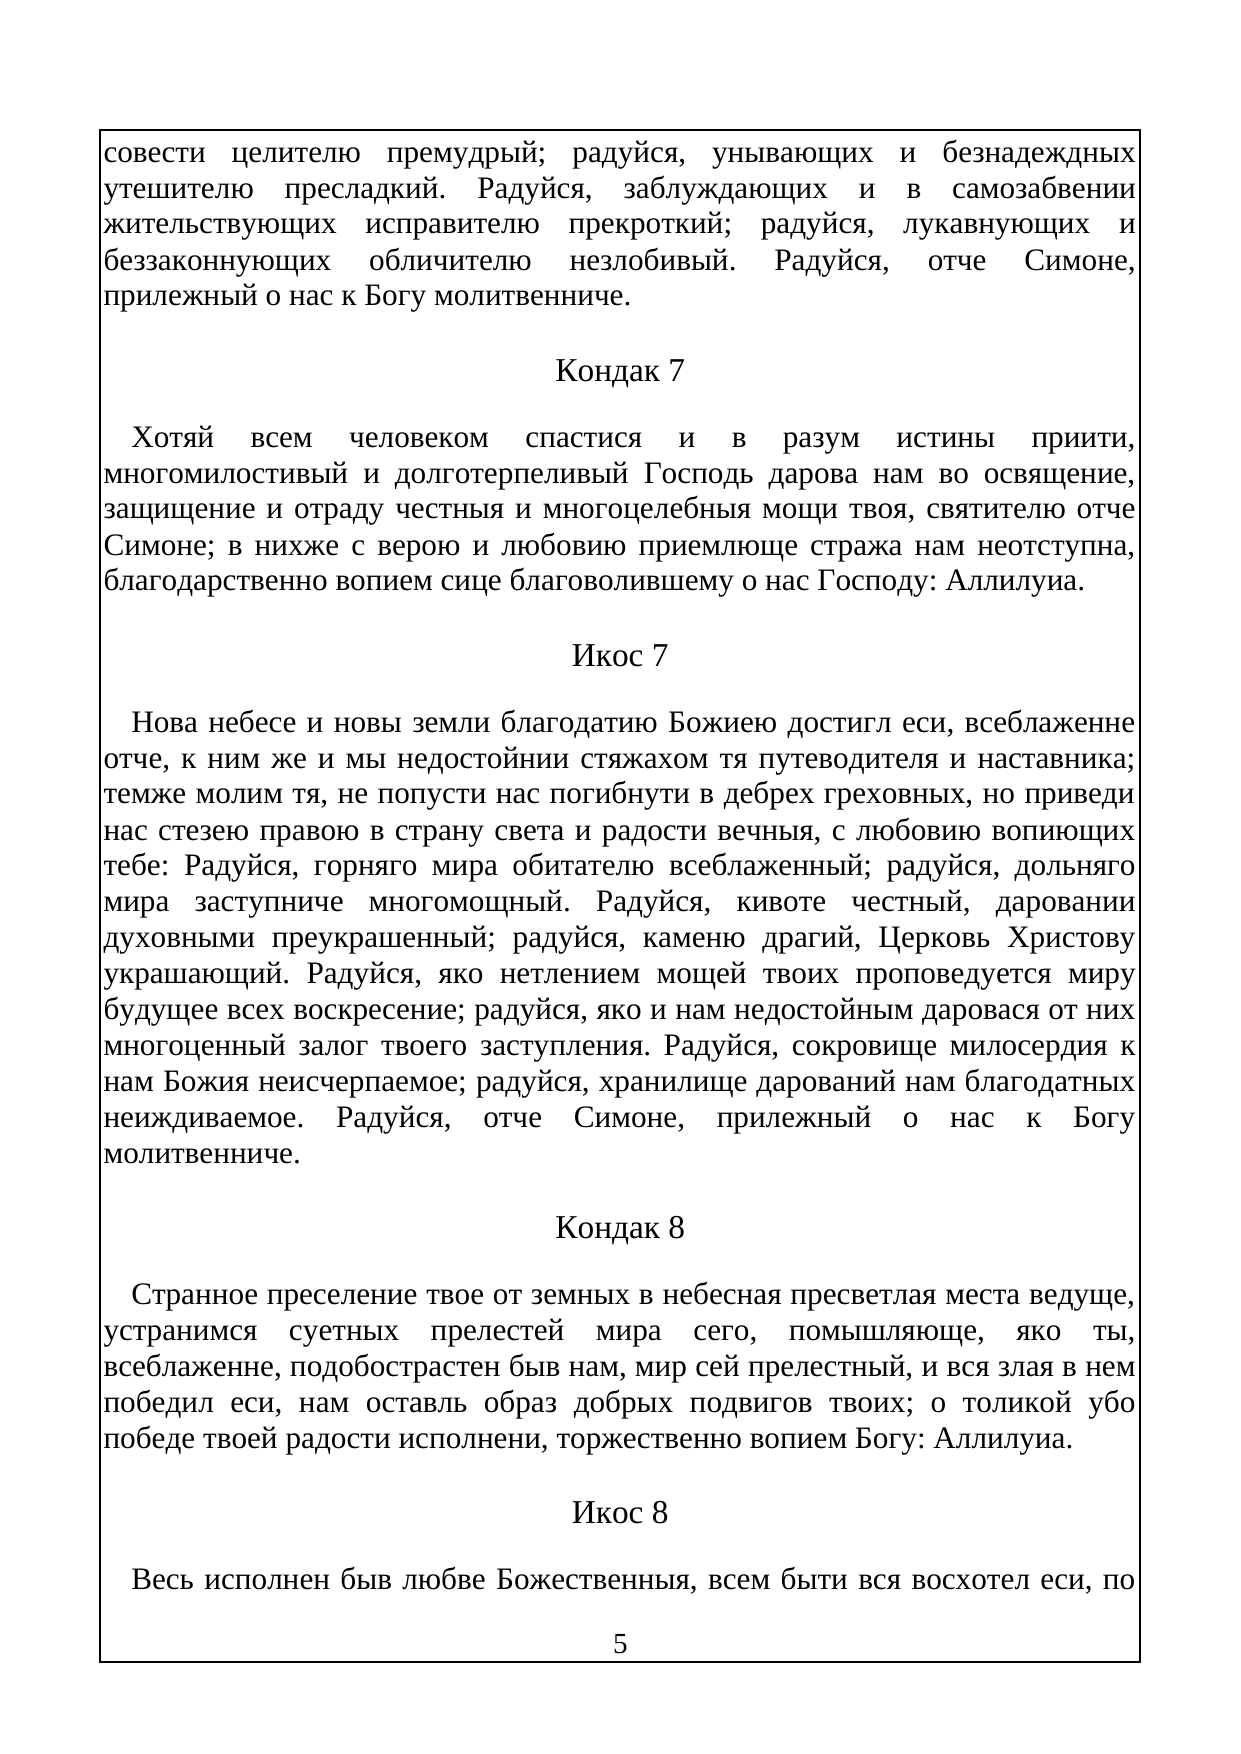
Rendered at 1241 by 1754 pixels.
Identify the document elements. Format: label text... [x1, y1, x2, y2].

text Хотяй всем человеком спастися и в разум истины приити, многомилостивый и долготерпеливый Господь дарова нам во освящение, защищение и отраду честныя и многоцелебныя мощи твоя, святителю отче Симоне; в нихже с верою и любовию приемлюще стража нам неотступна, благодарственно вопием сице благоволившему о нас Господу: Аллилуиа. [103, 418, 1137, 598]
text совести целителю премудрый; радуйся, унывающих и безнадеждных утешителю пресладкий. Радуйся, заблуждающих и в самозабвении жительствующих исправителю прекроткий; радуйся, лукавнующих и беззаконнующих обличителю незлобивый. Радуйся, отче Симоне, прилежный о нас к Богу молитвенниче. [103, 133, 1137, 313]
subtitle Кондак 7 [103, 350, 1137, 388]
subtitle Кондак 8 [103, 1208, 1137, 1246]
text Нова небесе и новы земли благодатию Божиею достигл еси, всеблаженне отче, к ним же и мы недостойнии стяжахом тя путеводителя и наставника; темже молим тя, не попусти нас погибнути в дебрех греховных, но приведи нас стезею правою в страну света и радости вечныя, с любовию вопиющих тебе: Радуйся, горняго мира обитателю всеблаженный; радуйся, дольняго мира заступниче многомощный. Радуйся, кивоте честный, даровании духовными преукрашенный; радуйся, каменю драгий, Церковь Христову украшающий. Радуйся, яко нетлением мощей твоих проповедуется миру будущее всех воскресение; радуйся, яко и нам недостойным даровася от них многоценный залог твоего заступления. Радуйся, сокровище милосердия к нам Божия неисчерпаемое; радуйся, хранилище дарований нам благодатных неиждиваемое. Радуйся, отче Симоне, прилежный о нас к Богу молитвенниче. [103, 703, 1137, 1170]
text Странное преселение твое от земных в небесная пресветлая места ведуще, устранимся суетных прелестей мира сего, помышляюще, яко ты, всеблаженне, подобострастен быв нам, мир сей прелестный, и вся злая в нем победил еси, нам оставль образ добрых подвигов твоих; о толикой убо победе твоей радости исполнени, торжественно вопием Богу: Аллилуиа. [103, 1275, 1137, 1455]
text Весь исполнен быв любве Божественныя, всем быти вся восхотел еси, по [103, 1560, 1137, 1596]
subtitle Икос 7 [103, 635, 1137, 673]
subtitle Икос 8 [103, 1493, 1137, 1531]
